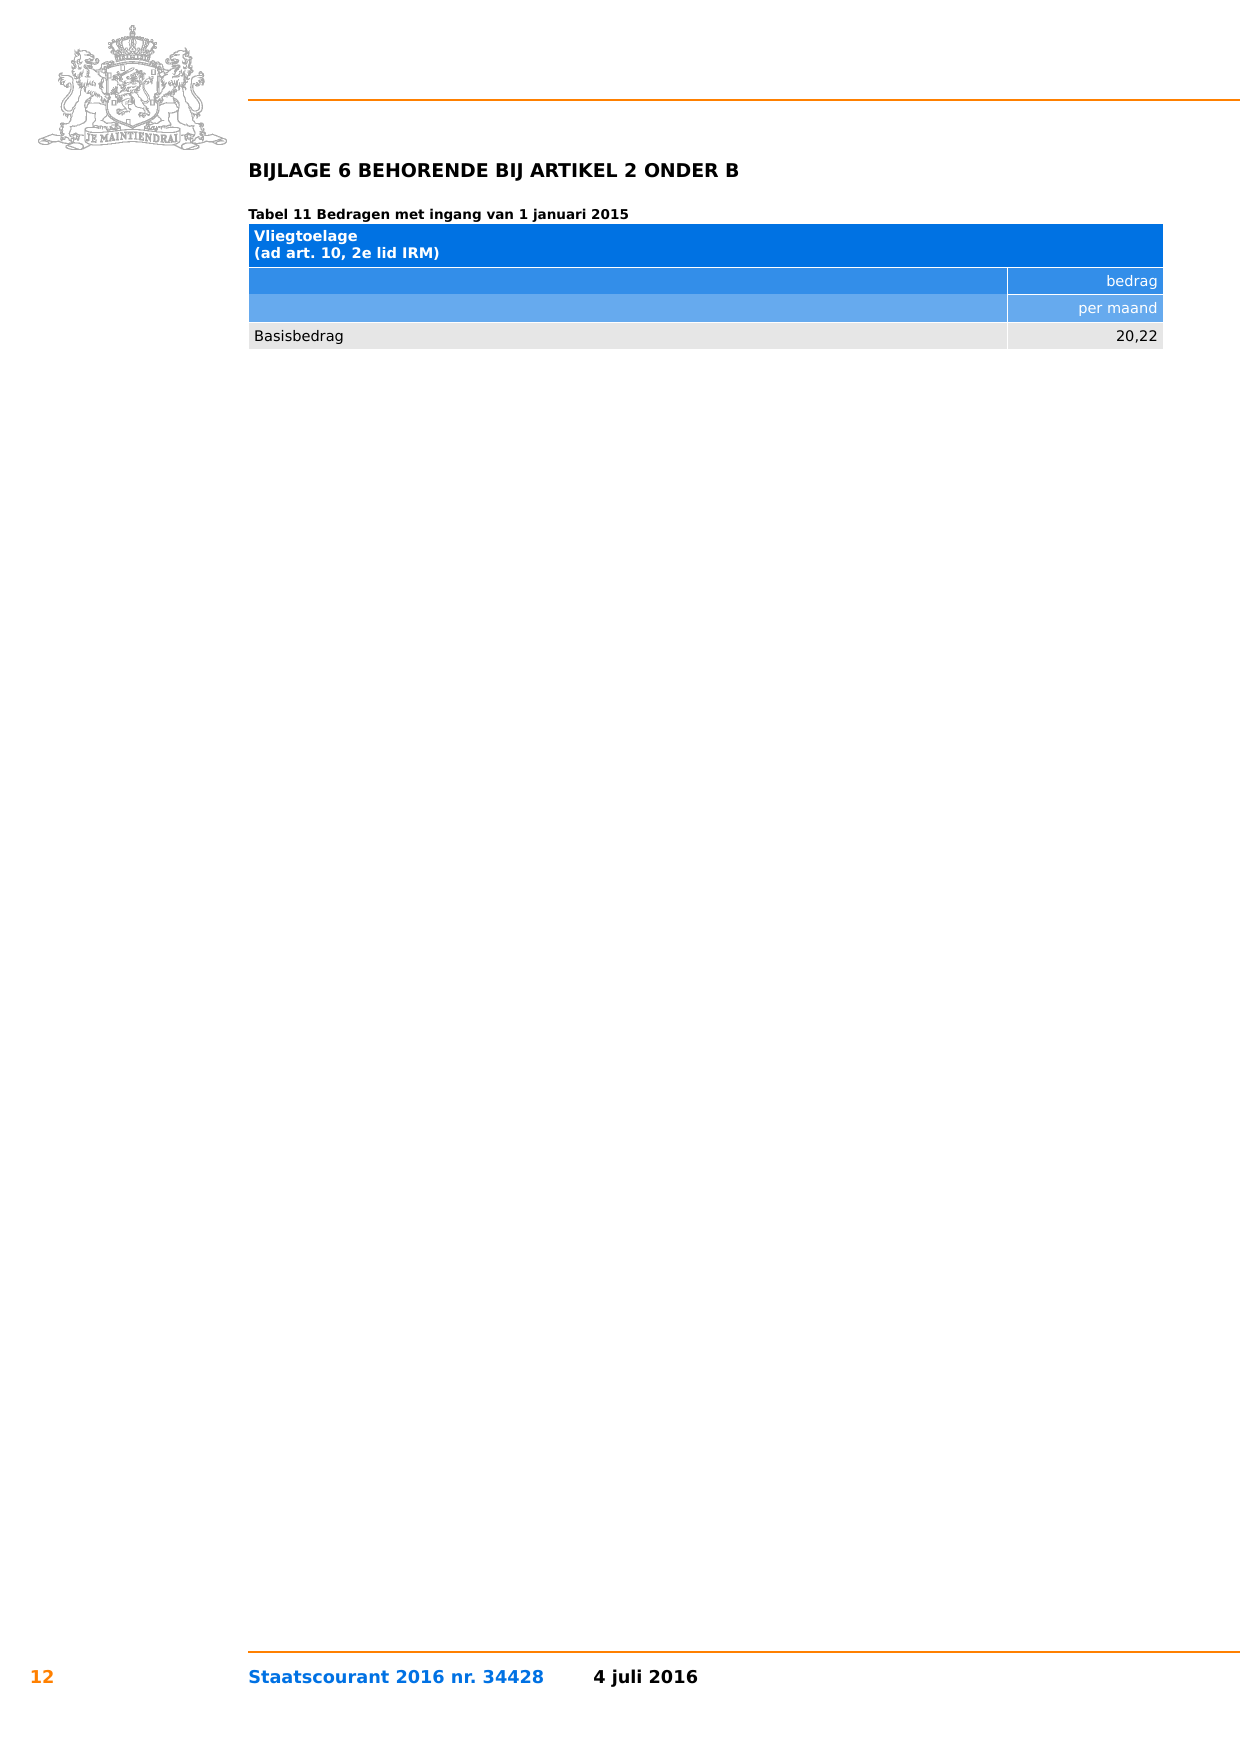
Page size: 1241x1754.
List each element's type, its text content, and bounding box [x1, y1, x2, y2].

table_cell bedrag [1008, 268, 1163, 294]
table_cell per maand [1008, 295, 1163, 322]
table_cell Basisbedrag [249, 323, 1007, 349]
subtitle BIJLAGE 6 BEHORENDE BIJ ARTIKEL 2 ONDER B [248, 160, 1163, 182]
table_cell Vliegtoelage (ad art. 10, 2e lid IRM) [249, 224, 1163, 267]
table_header Tabel 11 Bedragen met ingang van 1 januari 2015 [248, 207, 1163, 223]
picture [38, 25, 227, 150]
table_cell 20,22 [1008, 323, 1163, 349]
table_cell [249, 268, 1007, 294]
